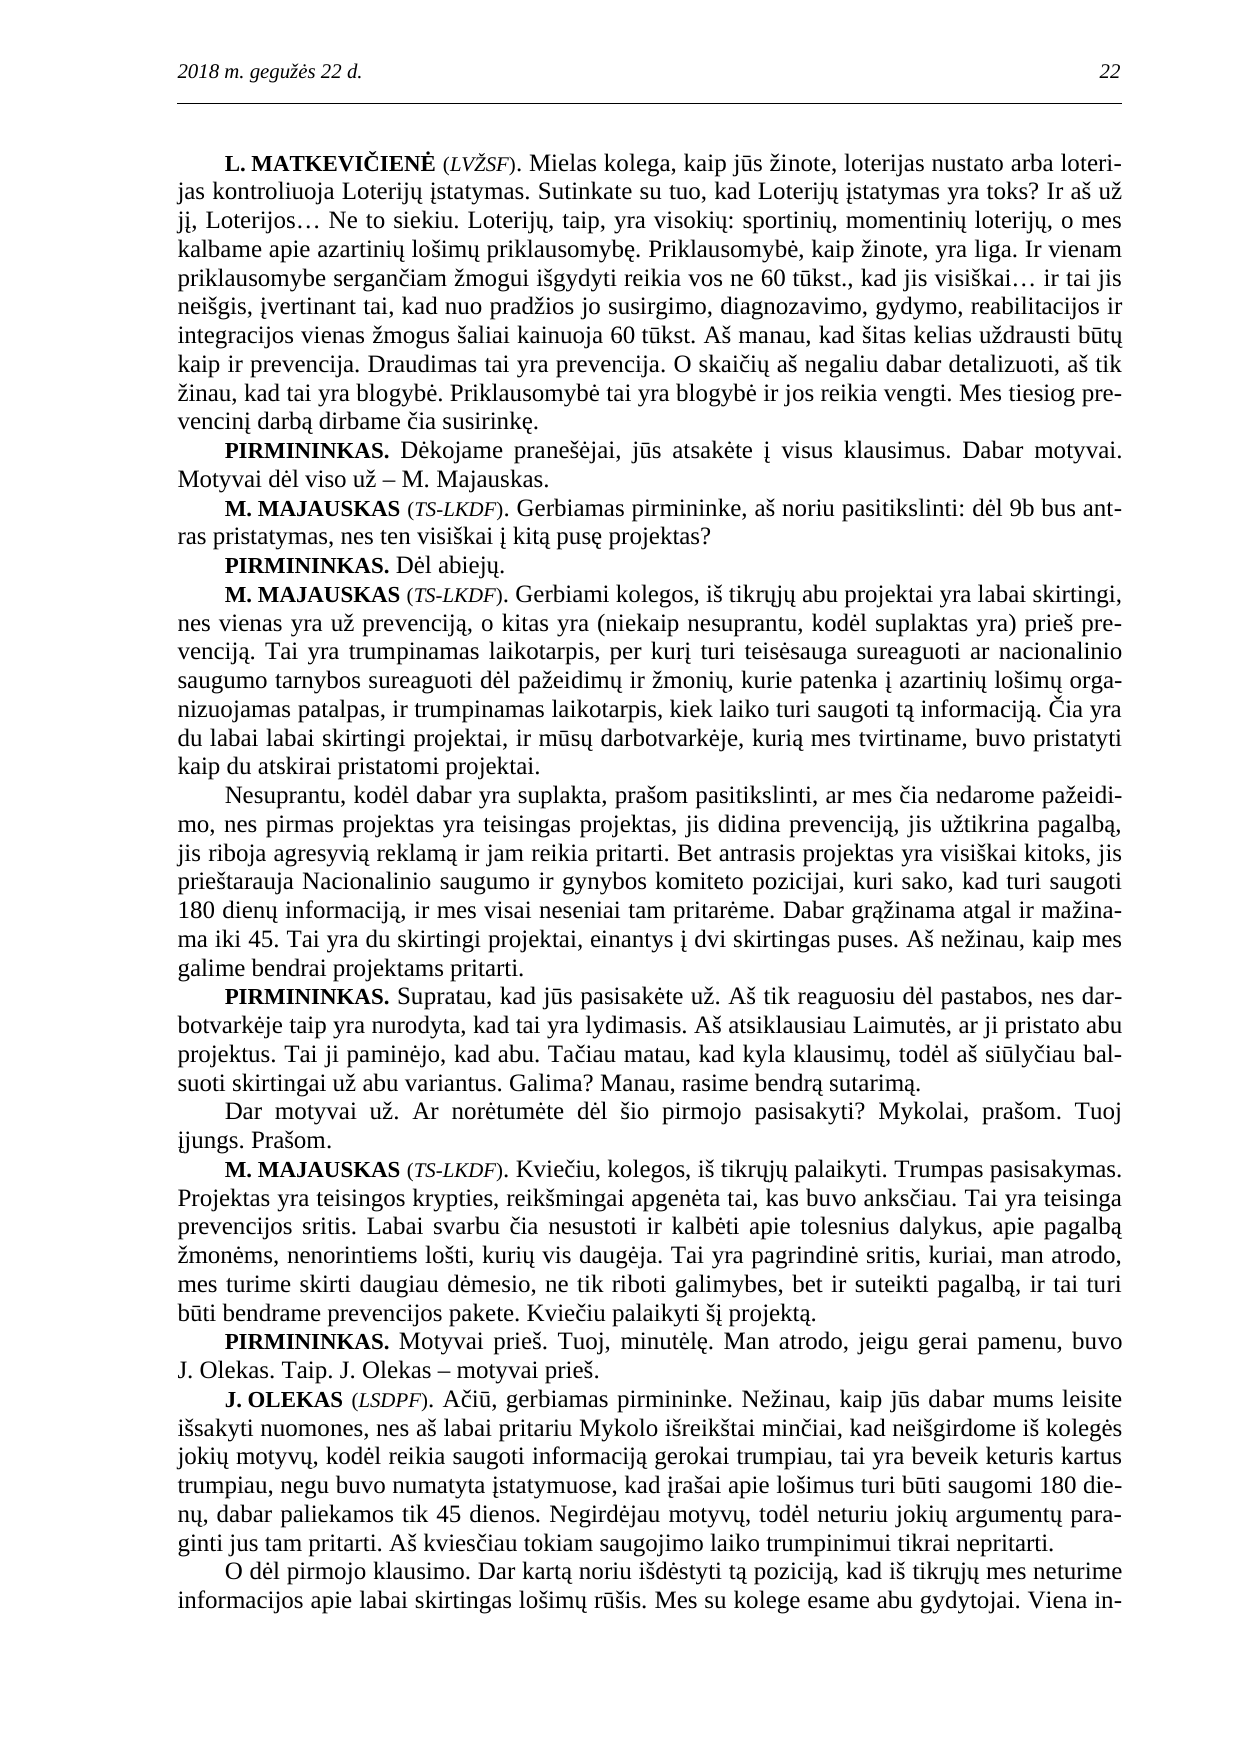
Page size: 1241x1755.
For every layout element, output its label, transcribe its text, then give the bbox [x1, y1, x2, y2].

text M. MAJAUSKAS (TS-LKDF). Ger­bia­mas pir­mi­nin­ke, aš no­riu pa­si­tiks­lin­ti: dėl 9b bus ant­ras pri­sta­ty­mas, nes ten vi­siš­kai į ki­tą pu­sę pro­jek­tas? [177, 493, 1122, 550]
text Dar mo­ty­vai už. Ar no­rė­tu­mė­te dėl šio pir­mo­jo pa­si­sa­ky­ti? My­ko­lai, pra­šom. Tuoj įjungs. Pra­šom. [177, 1096, 1122, 1154]
text Ne­su­pran­tu, ko­dėl da­bar yra su­plak­ta, pra­šom pa­si­tiks­lin­ti, ar mes čia ne­da­ro­me pa­žei­di­mo, nes pir­mas pro­jek­tas yra tei­sin­gas pro­jek­tas, jis di­di­na pre­ven­ci­ją, jis už­tik­ri­na pa­gal­bą, jis ri­bo­ja ag­re­sy­vią re­kla­mą ir jam rei­kia pri­tar­ti. Bet ant­ra­sis pro­jek­tas yra vi­siš­kai ki­toks, jis prieš­ta­rau­ja Na­cio­na­li­nio sau­gu­mo ir gy­ny­bos ko­mi­te­to po­zi­ci­jai, ku­ri sa­ko, kad tu­ri sau­go­ti 180 die­nų in­for­ma­ci­ją, ir mes vi­sai ne­se­niai tam pri­ta­rė­me. Da­bar grą­ži­na­ma at­gal ir ma­ži­na­ma iki 45. Tai yra du skir­tin­gi pro­jek­tai, ei­nan­tys į dvi skir­tin­gas pu­ses. Aš ne­ži­nau, kaip mes ga­li­me ben­drai pro­jek­tams pri­tar­ti. [177, 780, 1122, 981]
text M. MAJAUSKAS (TS-LKDF). Kvie­čiu, ko­le­gos, iš tik­rų­jų pa­lai­ky­ti. Trum­pas pa­si­sa­ky­mas. Pro­jek­tas yra tei­sin­gos kryp­ties, reikš­min­gai ap­ge­nė­ta tai, kas bu­vo anks­čiau. Tai yra tei­sin­ga pre­ven­ci­jos sri­tis. La­bai svar­bu čia ne­su­sto­ti ir kal­bė­ti apie to­les­nius da­ly­kus, apie pa­gal­bą žmo­nėms, ne­no­rin­tiems loš­ti, ku­rių vis dau­gė­ja. Tai yra pa­grin­di­nė sri­tis, ku­riai, man at­ro­do, mes tu­ri­me skir­ti dau­giau dė­me­sio, ne tik ri­bo­ti ga­li­my­bes, bet ir su­teik­ti pa­gal­bą, ir tai tu­ri bū­ti ben­dra­me pre­ven­ci­jos pa­ke­te. Kvie­čiu pa­lai­ky­ti šį pro­jek­tą. [177, 1154, 1122, 1326]
text PIRMININKAS. Mo­ty­vai prieš. Tuoj, mi­nu­tė­lę. Man at­ro­do, jei­gu ge­rai pa­me­nu, bu­vo J. Ole­kas. Taip. J. Ole­kas – mo­ty­vai prieš. [177, 1326, 1122, 1384]
text J. OLEKAS (LSDPF). Ačiū, ger­bia­mas pir­mi­nin­ke. Ne­ži­nau, kaip jūs da­bar mums lei­si­te iš­sa­ky­ti nuo­mo­nes, nes aš la­bai pri­ta­riu My­ko­lo iš­reikš­tai min­čiai, kad ne­iš­gir­do­me iš ko­le­gės jo­kių mo­ty­vų, ko­dėl rei­kia sau­go­ti in­for­ma­ci­ją ge­ro­kai trum­piau, tai yra be­veik ke­tu­ris kar­tus trum­piau, ne­gu bu­vo nu­ma­ty­ta įsta­ty­muo­se, kad įra­šai apie lo­ši­mus tu­ri bū­ti sau­go­mi 180 die­nų, da­bar pa­lie­ka­mos tik 45 die­nos. Ne­gir­dė­jau mo­ty­vų, to­dėl ne­tu­riu jo­kių ar­gu­men­tų pa­ra­gin­ti jus tam pri­tar­ti. Aš kvies­čiau to­kiam sau­go­ji­mo lai­ko trum­pi­ni­mui tik­rai ne­pri­tar­ti. [177, 1384, 1122, 1556]
text L. MATKEVIČIENĖ (LVŽSF). Mie­las ko­le­ga, kaip jūs ži­no­te, lo­te­ri­jas nu­sta­to ar­ba lo­te­ri­jas kon­tro­liuo­ja Lo­te­ri­jų įsta­ty­mas. Su­tin­ka­te su tuo, kad Lo­te­ri­jų įsta­ty­mas yra toks? Ir aš už jį, Lo­te­ri­jos… Ne to sie­kiu. Lo­te­ri­jų, taip, yra vi­so­kių: spor­ti­nių, mo­men­ti­nių lo­te­ri­jų, o mes kal­ba­me apie azar­ti­nių lo­ši­mų pri­klau­so­my­bę. Pri­klau­so­my­bė, kaip ži­no­te, yra li­ga. Ir vie­nam pri­klau­so­my­be ser­gan­čiam žmo­gui iš­gy­dy­ti rei­kia vos ne 60 tūkst., kad jis vi­siš­kai… ir tai jis ne­iš­gis, įver­ti­nant tai, kad nuo pra­džios jo su­sir­gi­mo, diag­no­za­vi­mo, gy­dy­mo, re­a­bi­li­ta­ci­jos ir in­teg­ra­ci­jos vie­nas žmo­gus ša­liai kai­nuo­ja 60 tūkst. Aš ma­nau, kad ši­tas ke­lias už­draus­ti bū­tų kaip ir pre­ven­ci­ja. Drau­di­mas tai yra pre­ven­ci­ja. O skai­čių aš ne­ga­liu da­bar de­ta­li­zuo­ti, aš tik ži­nau, kad tai yra blo­gy­bė. Pri­klau­so­my­bė tai yra blo­gy­bė ir jos rei­kia veng­ti. Mes tie­siog pre­ven­ci­nį dar­bą dir­ba­me čia su­si­rin­kę. [177, 148, 1122, 435]
text O dėl pir­mo­jo klau­si­mo. Dar kar­tą no­riu iš­dės­ty­ti tą po­zi­ci­ją, kad iš tik­rų­jų mes ne­tu­ri­me in­for­ma­ci­jos apie la­bai skir­tin­gas lo­ši­mų rū­šis. Mes su ko­le­ge esa­me abu gy­dy­to­jai. Vie­na in­ [177, 1556, 1122, 1614]
text PIRMININKAS. Dė­ko­ja­me pra­ne­šė­jai, jūs at­sa­kė­te į vi­sus klau­si­mus. Da­bar mo­ty­vai. Mo­ty­vai dėl vi­so už – M. Ma­jaus­kas. [177, 435, 1122, 493]
text M. MAJAUSKAS (TS-LKDF). Ger­bia­mi ko­le­gos, iš tik­rų­jų abu pro­jek­tai yra la­bai skir­tin­gi, nes vie­nas yra už pre­ven­ci­ją, o ki­tas yra (nie­kaip ne­su­pran­tu, ko­dėl su­plak­tas yra) prieš pre­ven­ci­ją. Tai yra trum­pi­na­mas lai­ko­tar­pis, per ku­rį tu­ri tei­sė­sau­ga su­re­a­guo­ti ar na­cio­na­li­nio sau­gu­mo tar­ny­bos su­re­a­guo­ti dėl pa­žei­di­mų ir žmo­nių, ku­rie pa­ten­ka į azar­ti­nių lo­ši­mų or­ga­ni­zuo­ja­mas pa­tal­pas, ir trum­pi­na­mas lai­ko­tar­pis, kiek lai­ko tu­ri sau­go­ti tą in­for­ma­ci­ją. Čia yra du la­bai la­bai skir­tin­gi pro­jek­tai, ir mū­sų dar­bo­tvarkėje, ku­rią mes tvir­ti­na­me, bu­vo pri­sta­ty­ti kaip du at­ski­rai pri­sta­to­mi pro­jek­tai. [177, 579, 1122, 780]
text PIRMININKAS. Su­pra­tau, kad jūs pa­si­sa­kė­te už. Aš tik re­a­guo­siu dėl pa­sta­bos, nes dar­bo­tvarkėje taip yra nu­ro­dy­ta, kad tai yra ly­di­ma­sis. Aš at­si­klau­siau Lai­mu­tės, ar ji pri­sta­to abu pro­jek­tus. Tai ji pa­mi­nė­jo, kad abu. Ta­čiau ma­tau, kad ky­la klau­si­mų, to­dėl aš siū­ly­čiau bal­suo­ti skir­tin­gai už abu va­rian­tus. Ga­li­ma? Ma­nau, ra­si­me ben­drą su­ta­ri­mą. [177, 981, 1122, 1096]
text PIRMININKAS. Dėl abie­jų. [177, 550, 1122, 579]
